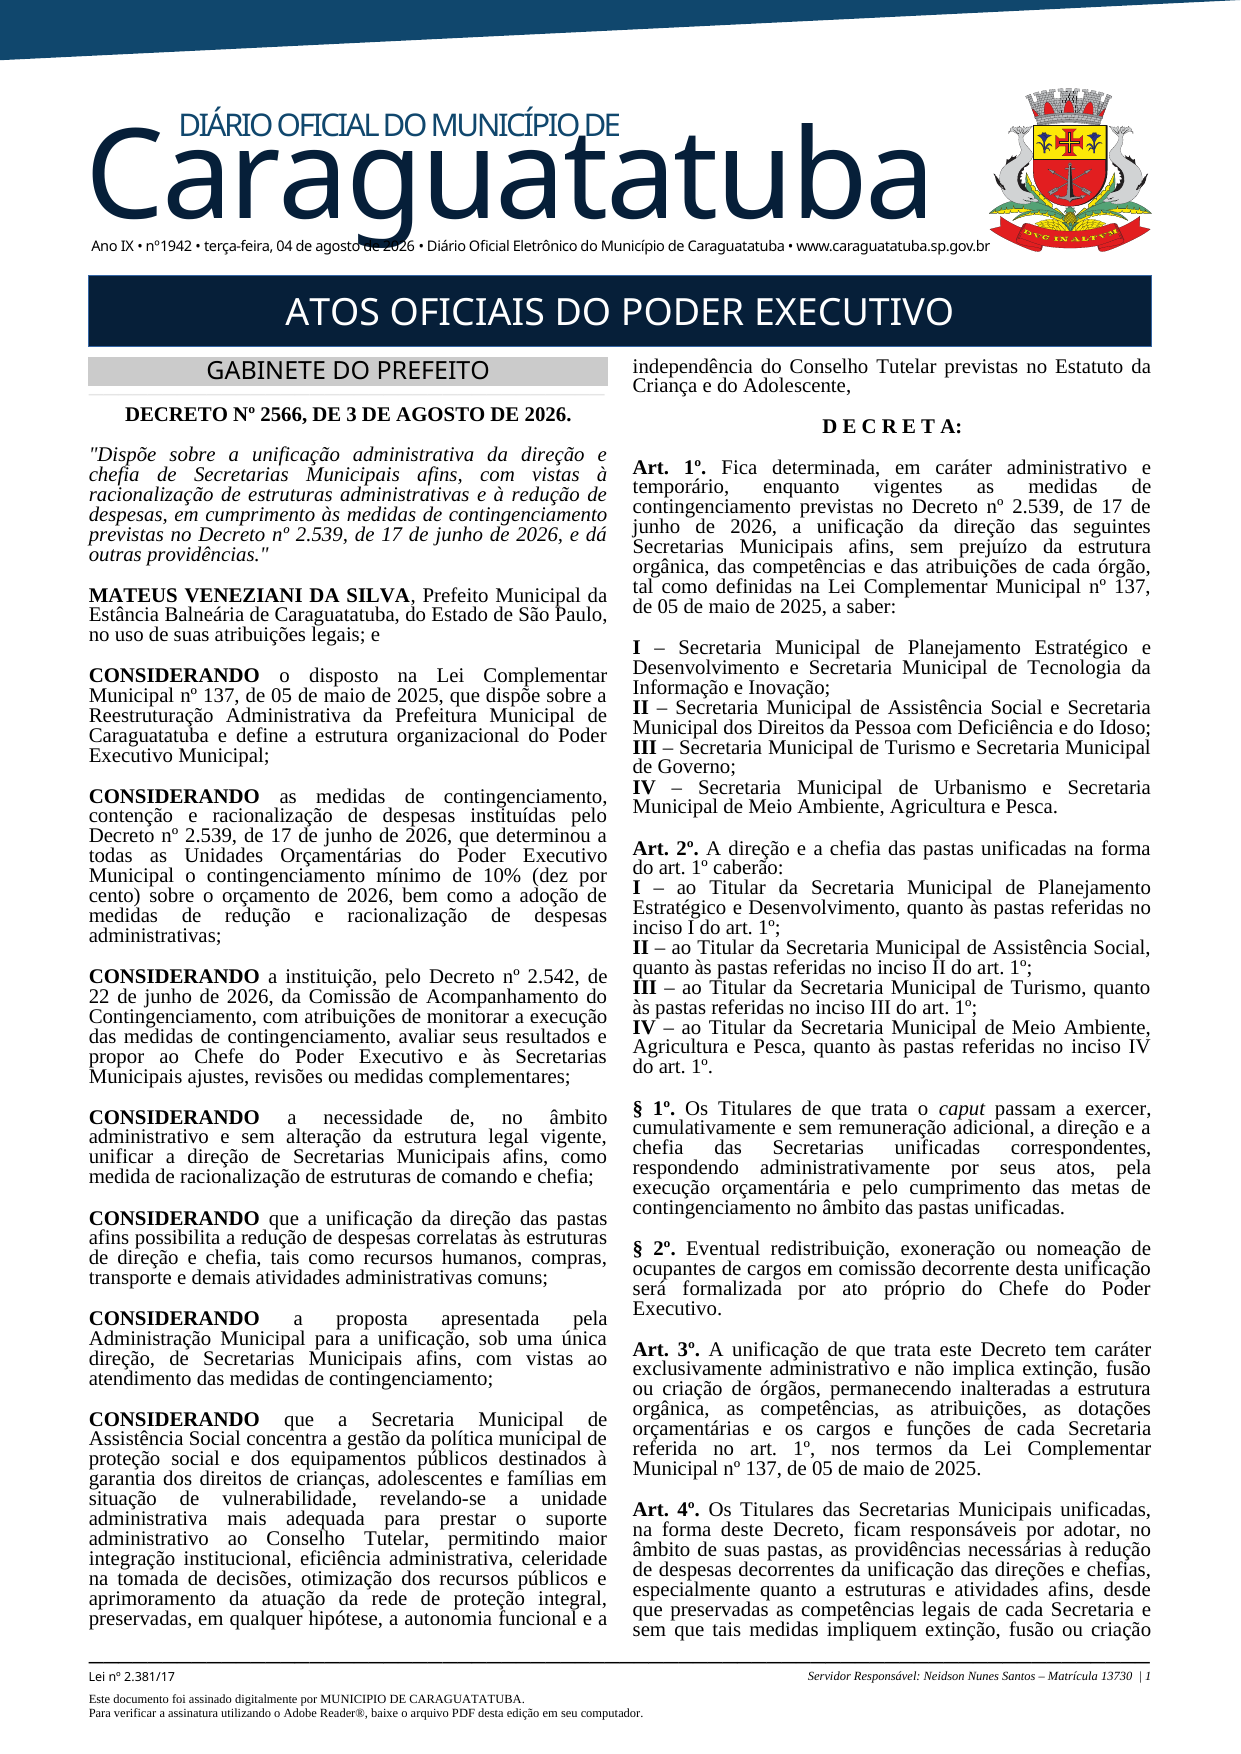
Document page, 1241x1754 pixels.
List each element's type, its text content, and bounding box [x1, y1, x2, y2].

text CONSIDERANDO as medidas de contingenciamento, contenção e racionalização de despesas instituídas pelo Decreto nº 2.539, de 17 de junho de 2026, que determinou a todas as Unidades Orçamentárias do Poder Executivo Municipal o contingenciamento mínimo de 10% (dez por cento) sobre o orçamento de 2026, bem como a adoção de medidas de redução e racionalização de despesas administrativas; [88, 787, 608, 947]
text CONSIDERANDO que a unificação da direção das pastas afins possibilita a redução de despesas correlatas às estruturas de direção e chefia, tais como recursos humanos, compras, transporte e demais atividades administrativas comuns; [88, 1209, 608, 1289]
text Art. 4º. Os Titulares das Secretarias Municipais unificadas, na forma deste Decreto, ficam responsáveis por adotar, no âmbito de suas pastas, as providências necessárias à redução de despesas decorrentes da unificação das direções e chefias, especialmente quanto a estruturas e atividades afins, desde que preservadas as competências legais de cada Secretaria e sem que tais medidas impliquem extinção, fusão ou criação [632, 1501, 1152, 1641]
text CONSIDERANDO que a Secretaria Municipal de Assistência Social concentra a gestão da política municipal de proteção social e dos equipamentos públicos destinados à garantia dos direitos de crianças, adolescentes e famílias em situação de vulnerabilidade, revelando-se a unidade administrativa mais adequada para prestar o suporte administrativo ao Conselho Tutelar, permitindo maior integração institucional, eficiência administrativa, celeridade na tomada de decisões, otimização dos recursos públicos e aprimoramento da atuação da rede de proteção integral, preservadas, em qualquer hipótese, a autonomia funcional e a [88, 1410, 608, 1630]
text § 2º. Eventual redistribuição, exoneração ou nomeação de ocupantes de cargos em comissão decorrente desta unificação será formalizada por ato próprio do Chefe do Poder Executivo. [632, 1240, 1152, 1319]
text independência do Conselho Tutelar previstas no Estatuto da Criança e do Adolescente, [632, 357, 1152, 397]
text II – Secretaria Municipal de Assistência Social e Secretaria Municipal dos Direitos da Pessoa com Deficiência e do Idoso; [632, 699, 1152, 739]
text CONSIDERANDO a proposta apresentada pela Administração Municipal para a unificação, sob uma única direção, de Secretarias Municipais afins, com vistas ao atendimento das medidas de contingenciamento; [88, 1309, 608, 1389]
text II – ao Titular da Secretaria Municipal de Assistência Social, quanto às pastas referidas no inciso II do art. 1º; [632, 939, 1152, 979]
text Art. 1º. Fica determinada, em caráter administrativo e temporário, enquanto vigentes as medidas de contingenciamento previstas no Decreto nº 2.539, de 17 de junho de 2026, a unificação da direção das seguintes Secretarias Municipais afins, sem prejuízo da estrutura orgânica, das competências e das atribuições de cada órgão, tal como definidas na Lei Complementar Municipal nº 137, de 05 de maio de 2025, a saber: [632, 458, 1152, 618]
text GABINETE DO PREFEITO [88, 357, 608, 386]
text § 1º. Os Titulares de que trata o caput passam a exercer, cumulativamente e sem remuneração adicional, a direção e a chefia das Secretarias unificadas correspondentes, respondendo administrativamente por seus atos, pela execução orçamentária e pelo cumprimento das metas de contingenciamento no âmbito das pastas unificadas. [632, 1099, 1152, 1219]
text IV – ao Titular da Secretaria Municipal de Meio Ambiente, Agricultura e Pesca, quanto às pastas referidas no inciso IV do art. 1º. [632, 1019, 1152, 1078]
text III – Secretaria Municipal de Turismo e Secretaria Municipal de Governo; [632, 739, 1152, 778]
text Art. 3º. A unificação de que trata este Decreto tem caráter exclusivamente administrativo e não implica extinção, fusão ou criação de órgãos, permanecendo inalteradas a estrutura orgânica, as competências, as atribuições, as dotações orçamentárias e os cargos e funções de cada Secretaria referida no art. 1º, nos termos da Lei Complementar Municipal nº 137, de 05 de maio de 2025. [632, 1340, 1152, 1480]
text ─────────────────────────────────── [88, 386, 608, 405]
text CONSIDERANDO a necessidade de, no âmbito administrativo e sem alteração da estrutura legal vigente, unificar a direção de Secretarias Municipais afins, como medida de racionalização de estruturas de comando e chefia; [88, 1108, 608, 1188]
text CONSIDERANDO o disposto na Lei Complementar Municipal nº 137, de 05 de maio de 2025, que dispõe sobre a Reestruturação Administrativa da Prefeitura Municipal de Caraguatatuba e define a estrutura organizacional do Poder Executivo Municipal; [88, 667, 608, 767]
text I – ao Titular da Secretaria Municipal de Planejamento Estratégico e Desenvolvimento, quanto às pastas referidas no inciso I do art. 1º; [632, 879, 1152, 939]
text Ano IX • nº1942 • terça-feira, 04 de agosto de 2026 • Diário Oficial Eletrônico do Município de Caraguatatuba • www.caraguatatuba.sp.gov.br [91, 236, 1010, 256]
text MATEUS VENEZIANI DA SILVA, Prefeito Municipal da Estância Balneária de Caraguatatuba, do Estado de São Paulo, no uso de suas atribuições legais; e [88, 586, 608, 646]
text IV – Secretaria Municipal de Urbanismo e Secretaria Municipal de Meio Ambiente, Agricultura e Pesca. [632, 778, 1152, 818]
text Art. 2º. A direção e a chefia das pastas unificadas na forma do art. 1º caberão: [632, 839, 1152, 879]
text "Dispõe sobre a unificação administrativa da direção e chefia de Secretarias Municipais afins, com vistas à racionalização de estruturas administrativas e à redução de despesas, em cumprimento às medidas de contingenciamento previstas no Decreto nº 2.539, de 17 de junho de 2026, e dá outras providências." [88, 446, 608, 566]
text DECRETO Nº 2566, DE 3 DE AGOSTO DE 2026. [88, 405, 608, 425]
text D E C R E T A: [632, 418, 1152, 438]
text CONSIDERANDO a instituição, pelo Decreto nº 2.542, de 22 de junho de 2026, da Comissão de Acompanhamento do Contingenciamento, com atribuições de monitorar a execução das medidas de contingenciamento, avaliar seus resultados e propor ao Chefe do Poder Executivo e às Secretarias Municipais ajustes, revisões ou medidas complementares; [88, 968, 608, 1088]
text I – Secretaria Municipal de Planejamento Estratégico e Desenvolvimento e Secretaria Municipal de Tecnologia da Informação e Inovação; [632, 639, 1152, 699]
text III – ao Titular da Secretaria Municipal de Turismo, quanto às pastas referidas no inciso III do art. 1º; [632, 979, 1152, 1019]
